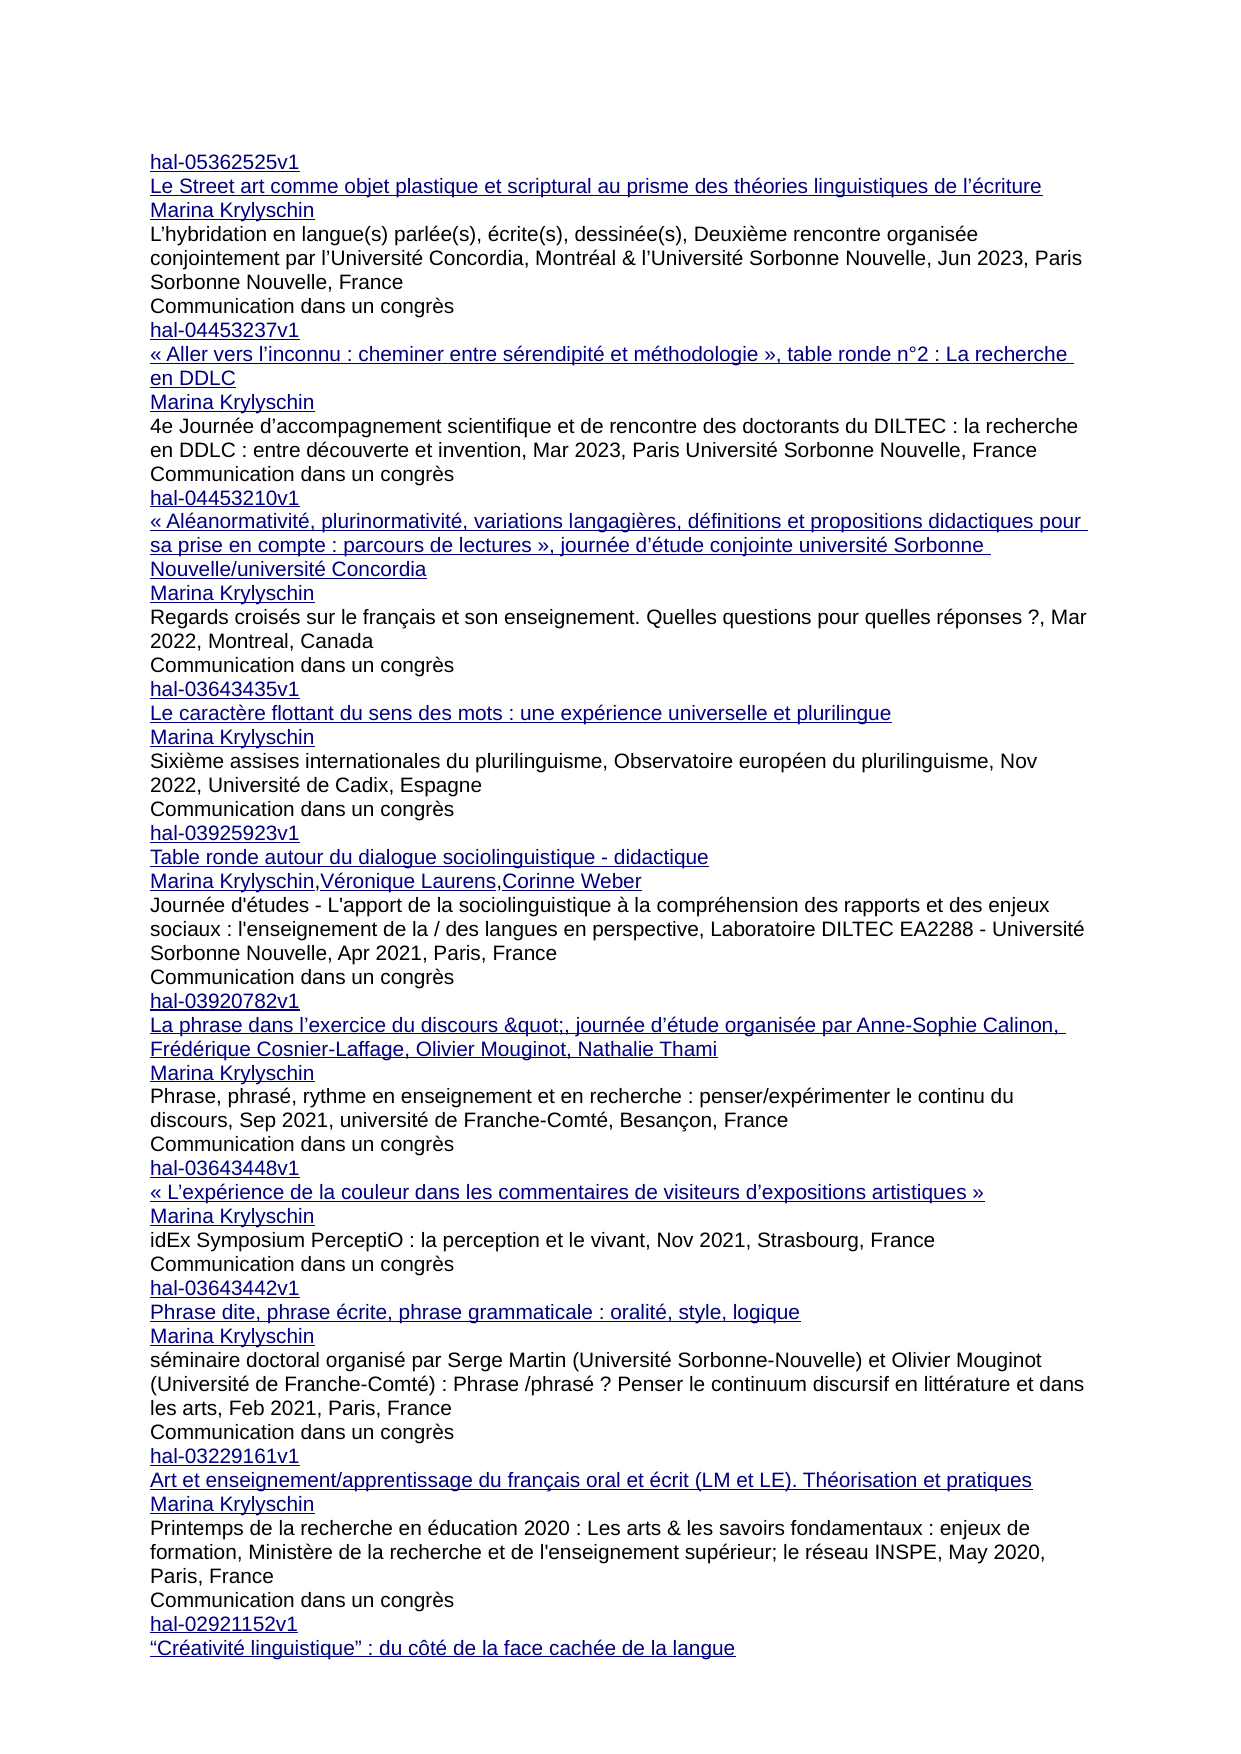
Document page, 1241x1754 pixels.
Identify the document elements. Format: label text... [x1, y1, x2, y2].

table_cell Le Street art comme objet plastique et scriptural au prisme des théories linguistiques de l’écriture Marina Krylyschin L’hybridation en langue(s) parlée(s), écrite(s), dessinée(s), Deuxième rencontre organisée conjointement par l’Université Concordia, Montréal & l’Université Sorbonne Nouvelle, Jun 2023, Paris Sorbonne Nouvelle, France Communication dans un congrès hal-04453237v1 [150, 174, 1090, 342]
table_cell Art et enseignement/apprentissage du français oral et écrit (LM et LE). Théorisation et pratiques Marina Krylyschin Printemps de la recherche en éducation 2020 : Les arts & les savoirs fondamentaux : enjeux de formation, Ministère de la recherche et de l'enseignement supérieur; le réseau INSPE, May 2020, Paris, France Communication dans un congrès hal-02921152v1 [150, 1468, 1090, 1635]
table_cell Le caractère flottant du sens des mots : une expérience universelle et plurilingue Marina Krylyschin Sixième assises internationales du plurilinguisme, Observatoire européen du plurilinguisme, Nov 2022, Université de Cadix, Espagne Communication dans un congrès hal-03925923v1 [150, 701, 1090, 845]
table_header hal-05362525v1 [150, 150, 1090, 174]
table_cell Phrase dite, phrase écrite, phrase grammaticale : oralité, style, logique Marina Krylyschin séminaire doctoral organisé par Serge Martin (Université Sorbonne-Nouvelle) et Olivier Mouginot (Université de Franche-Comté) : Phrase /phrasé ? Penser le continuum discursif en littérature et dans les arts, Feb 2021, Paris, France Communication dans un congrès hal-03229161v1 [150, 1300, 1090, 1468]
table_cell « Aléanormativité, plurinormativité, variations langagières, définitions et propositions didactiques pour sa prise en compte : parcours de lectures », journée d’étude conjointe université Sorbonne Nouvelle/université Concordia Marina Krylyschin Regards croisés sur le français et son enseignement. Quelles questions pour quelles réponses ?, Mar 2022, Montreal, Canada Communication dans un congrès hal-03643435v1 [150, 509, 1090, 701]
table_cell « L’expérience de la couleur dans les commentaires de visiteurs d’expositions artistiques » Marina Krylyschin idEx Symposium PerceptiO : la perception et le vivant, Nov 2021, Strasbourg, France Communication dans un congrès hal-03643442v1 [150, 1180, 1090, 1300]
table_cell Table ronde autour du dialogue sociolinguistique - didactique Marina Krylyschin,Véronique Laurens,Corinne Weber Journée d'études - L'apport de la sociolinguistique à la compréhension des rapports et des enjeux sociaux : l'enseignement de la / des langues en perspective, Laboratoire DILTEC EA2288 - Université Sorbonne Nouvelle, Apr 2021, Paris, France Communication dans un congrès hal-03920782v1 [150, 845, 1090, 1012]
table_cell La phrase dans l’exercice du discours &quot;, journée d’étude organisée par Anne-Sophie Calinon, Frédérique Cosnier-Laffage, Olivier Mouginot, Nathalie Thami Marina Krylyschin Phrase, phrasé, rythme en enseignement et en recherche : penser/expérimenter le continu du discours, Sep 2021, université de Franche-Comté, Besançon, France Communication dans un congrès hal-03643448v1 [150, 1013, 1090, 1180]
table_cell « Aller vers l’inconnu : cheminer entre sérendipité et méthodologie », table ronde n°2 : La recherche en DDLC Marina Krylyschin 4e Journée d’accompagnement scientifique et de rencontre des doctorants du DILTEC : la recherche en DDLC : entre découverte et invention, Mar 2023, Paris Université Sorbonne Nouvelle, France Communication dans un congrès hal-04453210v1 [150, 342, 1090, 509]
table_cell “Créativité linguistique” : du côté de la face cachée de la langue [150, 1635, 1090, 1659]
